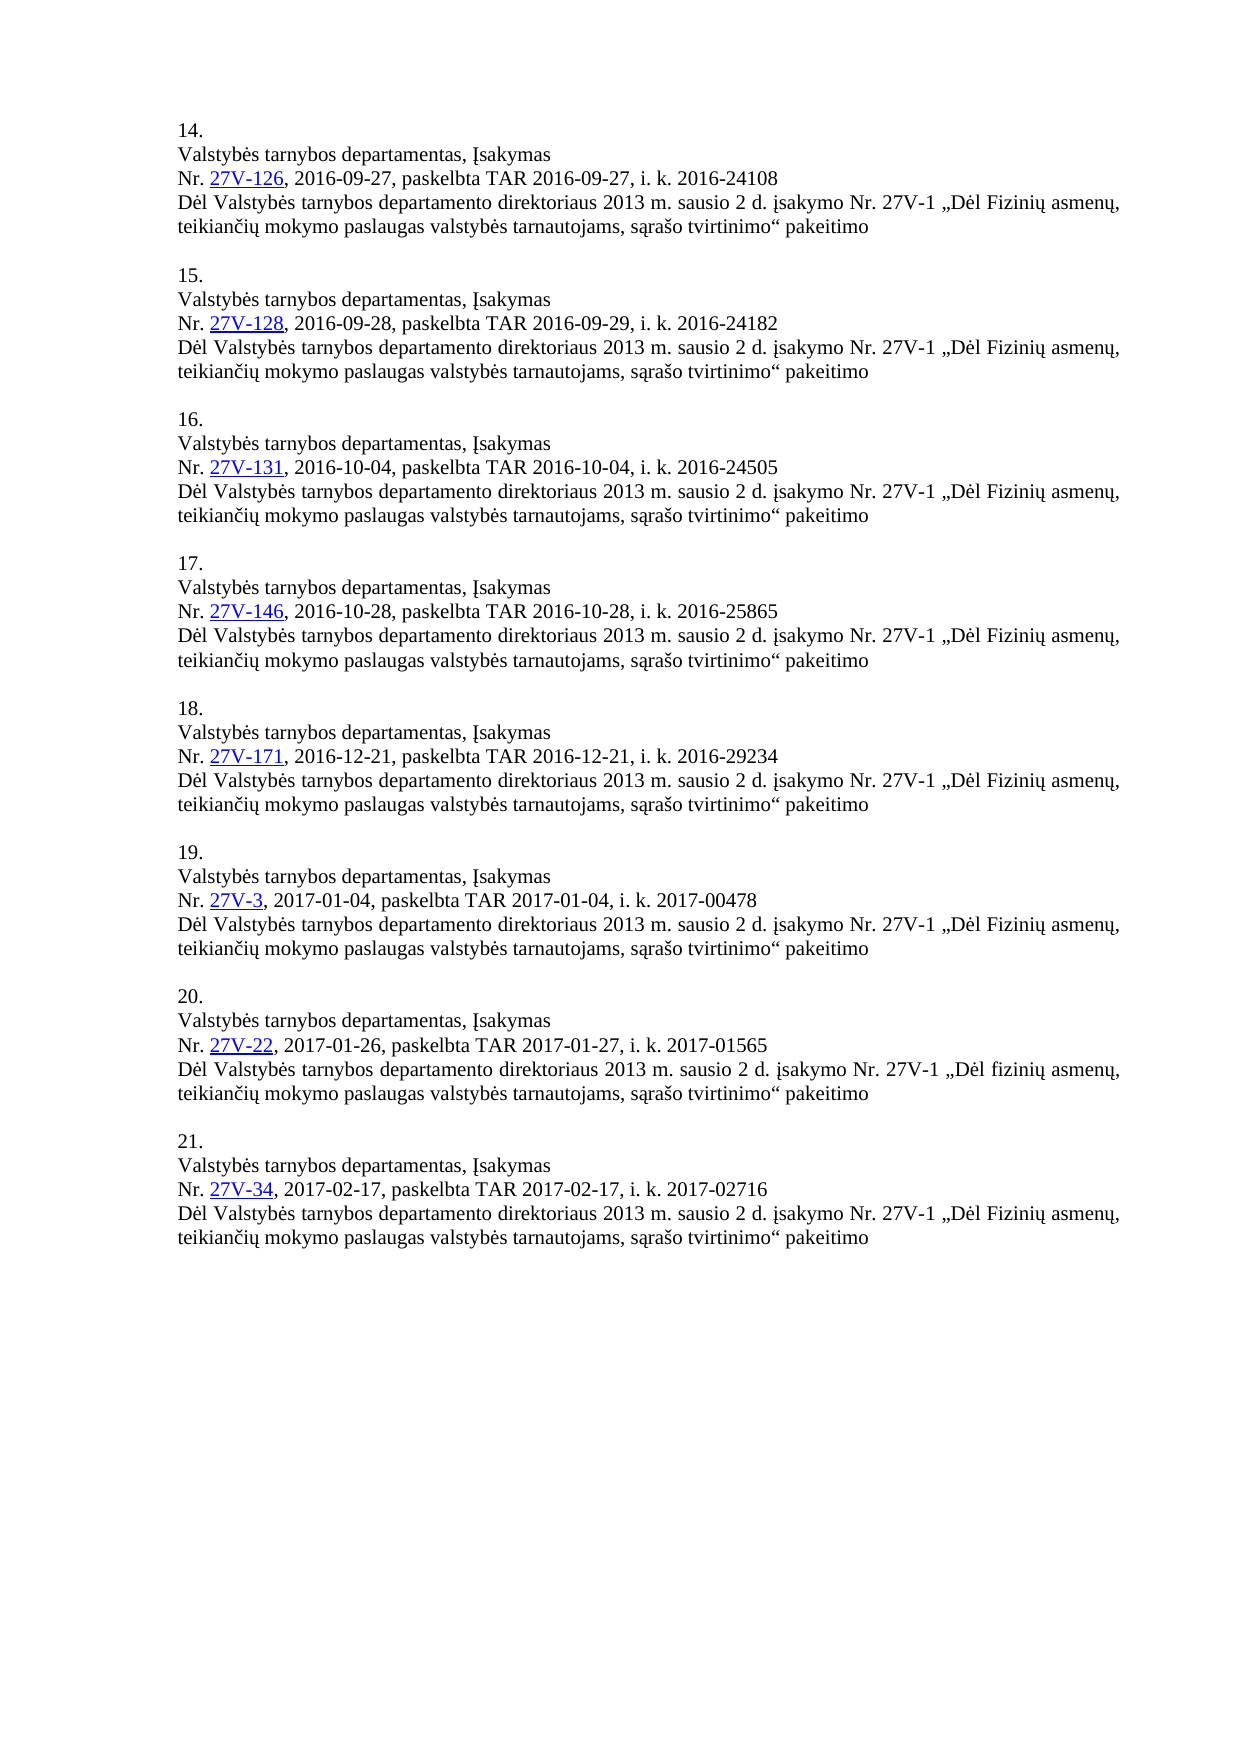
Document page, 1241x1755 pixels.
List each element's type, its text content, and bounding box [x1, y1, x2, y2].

text 15. [177, 262, 1122, 287]
text 20. [177, 984, 1122, 1008]
text 18. [177, 696, 1122, 720]
text Dėl Valstybės tarnybos departamento direktoriaus 2013 m. sausio 2 d. įsakymo Nr. 27V-1 „Dėl Fizinių asmenų, teikiančių mokymo paslaugas valstybės tarnautojams, sąrašo tvirtinimo“ pakeitimo [177, 912, 1122, 960]
text Nr. 27V-34, 2017-02-17, paskelbta TAR 2017-02-17, i. k. 2017-02716 [177, 1177, 1122, 1201]
text Nr. 27V-131, 2016-10-04, paskelbta TAR 2016-10-04, i. k. 2016-24505 [177, 455, 1122, 479]
text Valstybės tarnybos departamentas, Įsakymas [177, 1153, 1122, 1177]
text 21. [177, 1129, 1122, 1153]
text Valstybės tarnybos departamentas, Įsakymas [177, 864, 1122, 888]
text 16. [177, 407, 1122, 431]
text Valstybės tarnybos departamentas, Įsakymas [177, 431, 1122, 455]
text Dėl Valstybės tarnybos departamento direktoriaus 2013 m. sausio 2 d. įsakymo Nr. 27V-1 „Dėl Fizinių asmenų, teikiančių mokymo paslaugas valstybės tarnautojams, sąrašo tvirtinimo“ pakeitimo [177, 623, 1122, 672]
text Nr. 27V-126, 2016-09-27, paskelbta TAR 2016-09-27, i. k. 2016-24108 [177, 166, 1122, 190]
text Valstybės tarnybos departamentas, Įsakymas [177, 720, 1122, 744]
text 14. [177, 118, 1122, 142]
text Nr. 27V-22, 2017-01-26, paskelbta TAR 2017-01-27, i. k. 2017-01565 [177, 1032, 1122, 1057]
text 17. [177, 551, 1122, 575]
text Dėl Valstybės tarnybos departamento direktoriaus 2013 m. sausio 2 d. įsakymo Nr. 27V-1 „Dėl fizinių asmenų, teikiančių mokymo paslaugas valstybės tarnautojams, sąrašo tvirtinimo“ pakeitimo [177, 1057, 1122, 1105]
text Valstybės tarnybos departamentas, Įsakymas [177, 287, 1122, 311]
text Dėl Valstybės tarnybos departamento direktoriaus 2013 m. sausio 2 d. įsakymo Nr. 27V-1 „Dėl Fizinių asmenų, teikiančių mokymo paslaugas valstybės tarnautojams, sąrašo tvirtinimo“ pakeitimo [177, 1201, 1122, 1249]
text Dėl Valstybės tarnybos departamento direktoriaus 2013 m. sausio 2 d. įsakymo Nr. 27V-1 „Dėl Fizinių asmenų, teikiančių mokymo paslaugas valstybės tarnautojams, sąrašo tvirtinimo“ pakeitimo [177, 479, 1122, 527]
text Nr. 27V-146, 2016-10-28, paskelbta TAR 2016-10-28, i. k. 2016-25865 [177, 599, 1122, 623]
text Valstybės tarnybos departamentas, Įsakymas [177, 142, 1122, 166]
text Nr. 27V-3, 2017-01-04, paskelbta TAR 2017-01-04, i. k. 2017-00478 [177, 888, 1122, 912]
text Valstybės tarnybos departamentas, Įsakymas [177, 575, 1122, 599]
text Valstybės tarnybos departamentas, Įsakymas [177, 1008, 1122, 1032]
text Dėl Valstybės tarnybos departamento direktoriaus 2013 m. sausio 2 d. įsakymo Nr. 27V-1 „Dėl Fizinių asmenų, teikiančių mokymo paslaugas valstybės tarnautojams, sąrašo tvirtinimo“ pakeitimo [177, 768, 1122, 816]
text Dėl Valstybės tarnybos departamento direktoriaus 2013 m. sausio 2 d. įsakymo Nr. 27V-1 „Dėl Fizinių asmenų, teikiančių mokymo paslaugas valstybės tarnautojams, sąrašo tvirtinimo“ pakeitimo [177, 190, 1122, 238]
text Dėl Valstybės tarnybos departamento direktoriaus 2013 m. sausio 2 d. įsakymo Nr. 27V-1 „Dėl Fizinių asmenų, teikiančių mokymo paslaugas valstybės tarnautojams, sąrašo tvirtinimo“ pakeitimo [177, 335, 1122, 383]
text Nr. 27V-128, 2016-09-28, paskelbta TAR 2016-09-29, i. k. 2016-24182 [177, 311, 1122, 335]
text 19. [177, 840, 1122, 864]
text Nr. 27V-171, 2016-12-21, paskelbta TAR 2016-12-21, i. k. 2016-29234 [177, 744, 1122, 768]
